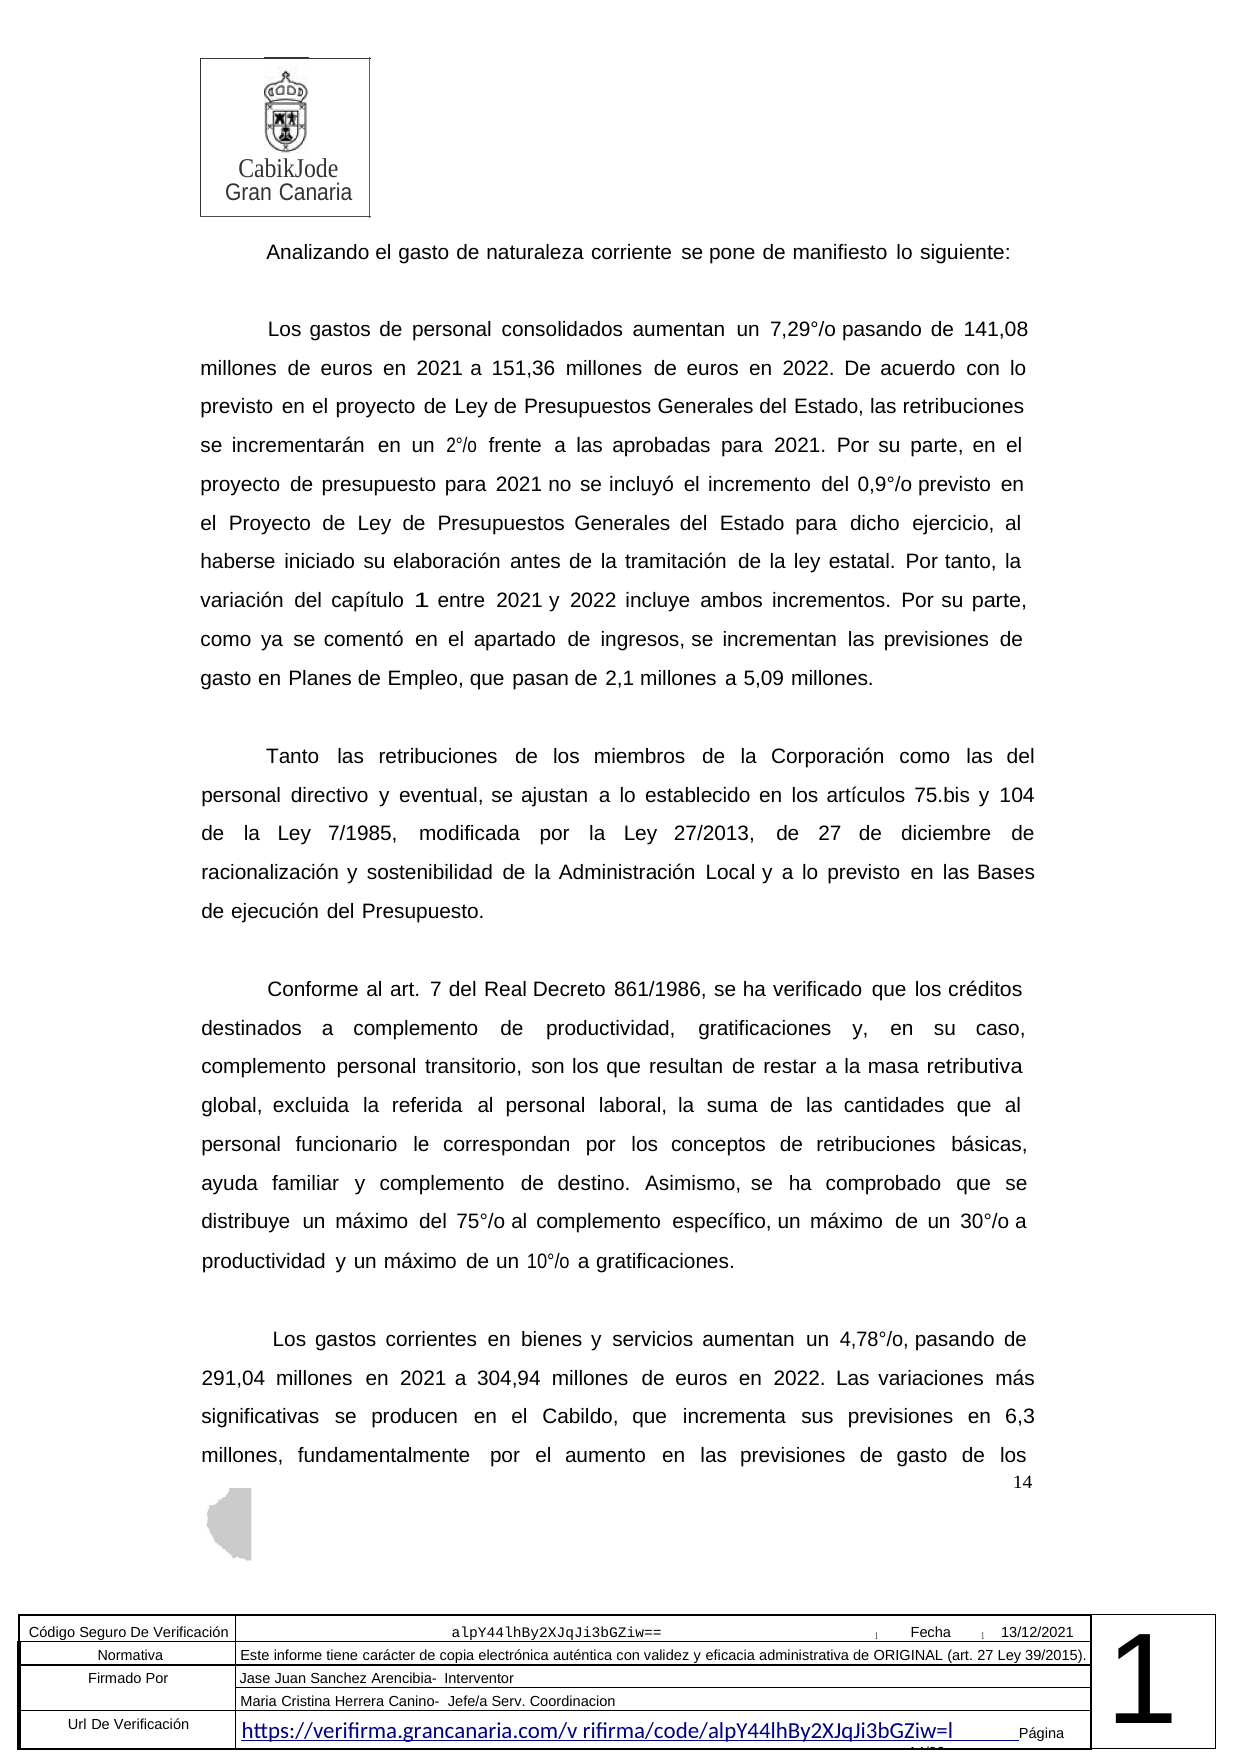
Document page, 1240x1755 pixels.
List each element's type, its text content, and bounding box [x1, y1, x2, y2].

text Conforme al art. 7 del Real Decreto 861/1986, se ha verificado que los créditos destinados a complemento de productividad, gratificaciones y, en su caso, complemento personal transitorio, son los que resultan de restar a la masa retributiva global, excluida la referida al personal laboral, la suma de las cantidades que al personal funcionario le correspondan por los conceptos de retribuciones básicas, ayuda familiar y complemento de destino. Asimismo, se ha comprobado que se distribuye un máximo del 75°/o al complemento específico, un máximo de un 30°/o a [201, 977, 1035, 1233]
text Tanto las retribuciones de los miembros de la Corporación como las del personal directivo y eventual, se ajustan a lo establecido en los artículos 75.bis y 104 de la Ley 7/1985, modificada por la Ley 27/2013, de 27 de diciembre de racionalización y sostenibilidad de la Administración Local y a lo previsto en las Bases de ejecución del Presupuesto. [201, 744, 1035, 923]
table_cell Normativa [21, 1642, 235, 1664]
table_header alpY44lhBy2XJqJi3bGZiw== 1 Fecha 1 13/12/2021 [236, 1616, 1090, 1641]
table_cell Jase Juan Sanchez Arencibia- Interventor [236, 1666, 1090, 1687]
table_header Código Seguro De Verificación [20, 1616, 235, 1641]
table_cell Url De Verificación [21, 1711, 235, 1748]
table_cell Este informe tiene carácter de copia electrónica auténtica con validez y eficacia administrativa de ORIGINAL (art. 27 Ley 39/2015). [236, 1642, 1090, 1664]
text 291,04 millones en 2021 a 304,94 millones de euros en 2022. Las variaciones más significativas se producen en el Cabildo, que incrementa sus previsiones en 6,3 millones, fundamentalmente por el aumento en las previsiones de gasto de los [201, 1351, 1035, 1467]
table_header 1 [1092, 1615, 1215, 1748]
table_cell https://verifirma.grancanaria.com/v rifirma/code/alpY44lhBy2XJqJi3bGZiw=l Página 14/20 1 [236, 1711, 1090, 1748]
text Los gastos de personal consolidados aumentan un 7,29°/o pasando de 141,08 millones de euros en 2021 a 151,36 millones de euros en 2022. De acuerdo con lo previsto en el proyecto de Ley de Presupuestos Generales del Estado, las retribuciones se incrementarán en un 2°/o frente a las aprobadas para 2021. Por su parte, en el proyecto de presupuesto para 2021 no se incluyó el incremento del 0,9°/o previsto en el Proyecto de Ley de Presupuestos Generales del Estado para dicho ejercicio, al haberse iniciado su elaboración antes de la tramitación de la ley estatal. Por tanto, la variación del capítulo 1 entre 2021 y 2022 incluye ambos incrementos. Por su parte, como ya se comentó en el apartado de ingresos, se incrementan las previsiones de gasto en Planes de Empleo, que pasan de 2,1 millones a 5,09 millones. [200, 317, 1036, 689]
table_cell Firmado Por [21, 1666, 235, 1710]
text 14 [8, 1471, 1032, 1492]
text productividad y un máximo de un 10°/o a gratificaciones. [202, 1249, 1240, 1272]
text [!] . 1. [19, 1614, 1220, 1754]
table_cell Maria Cristina Herrera Canino- Jefe/a Serv. Coordinacion [236, 1688, 1090, 1710]
text Los gastos corrientes en bienes y servicios aumentan un 4,78°/o, pasando de [8, 1327, 1026, 1351]
